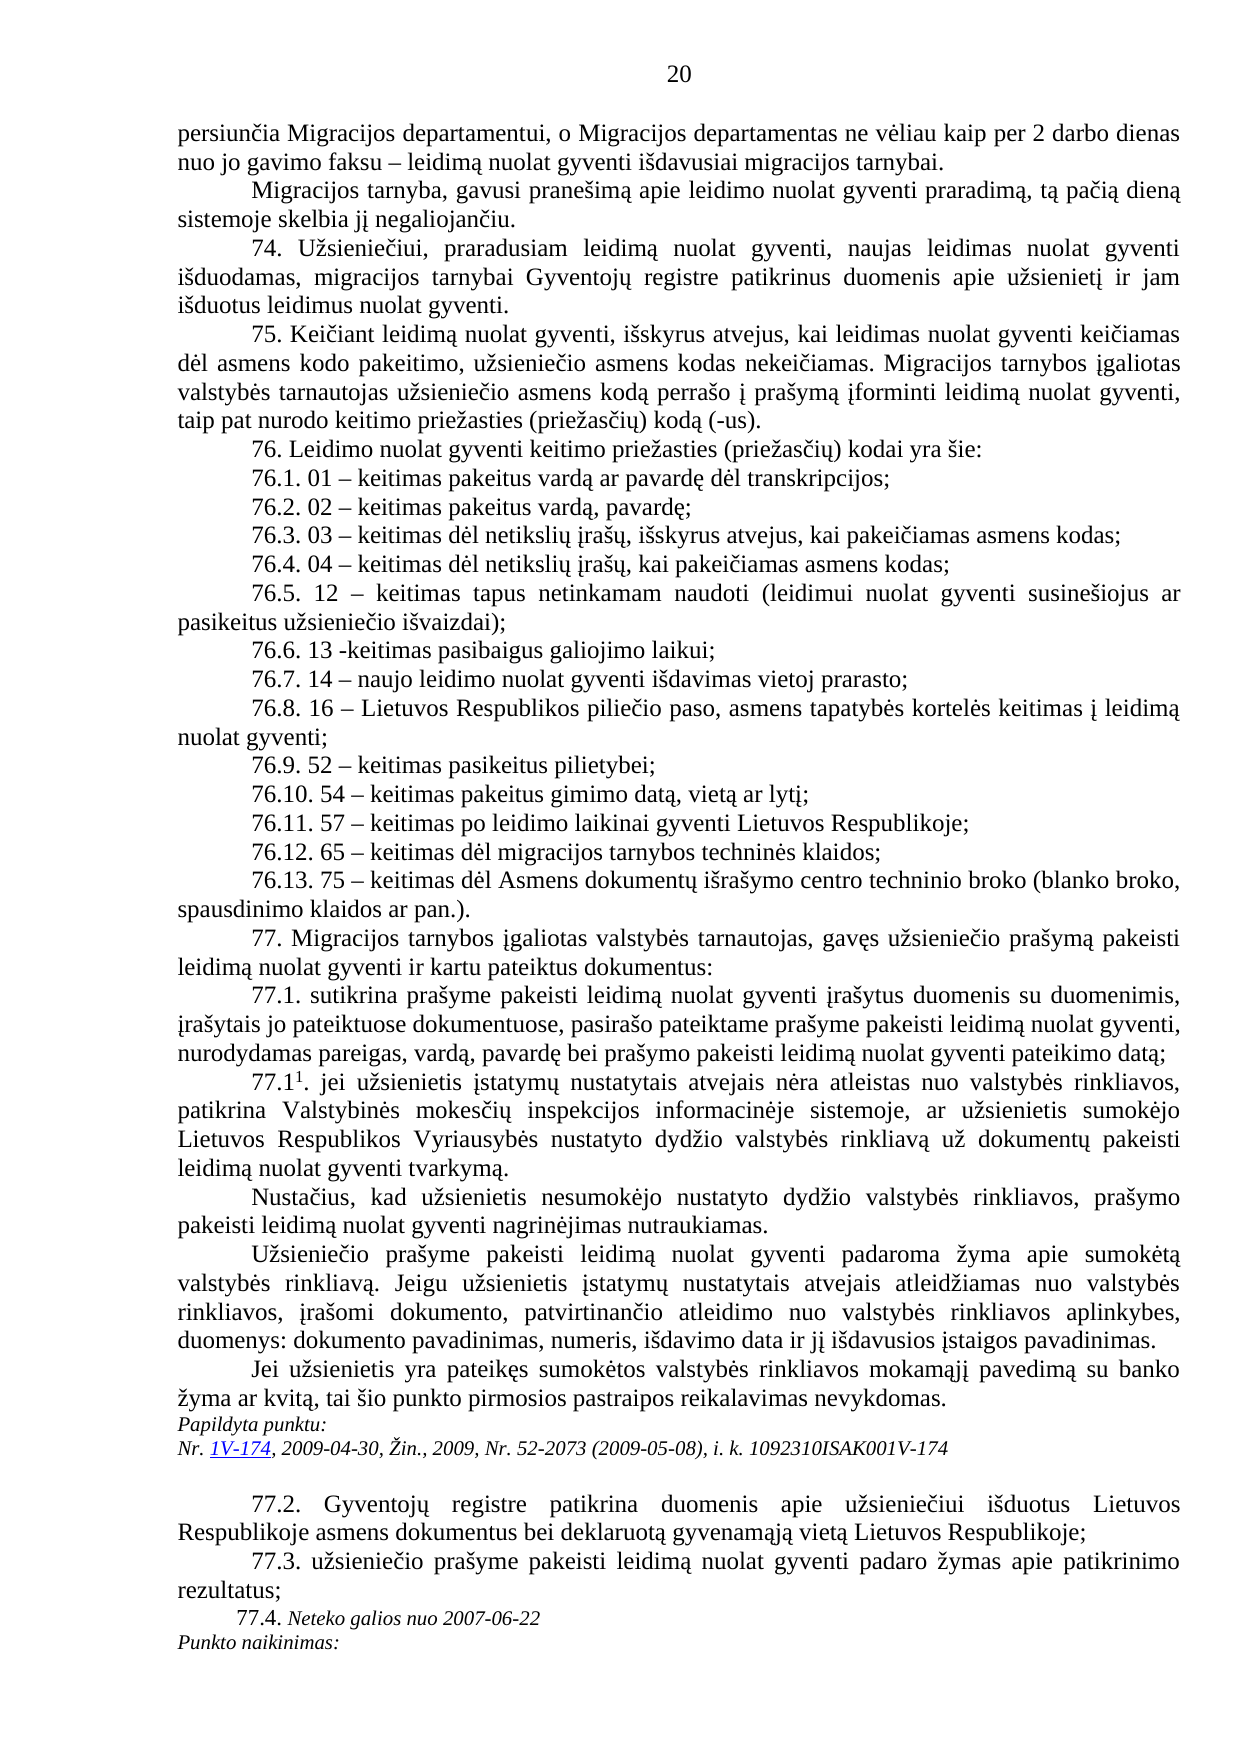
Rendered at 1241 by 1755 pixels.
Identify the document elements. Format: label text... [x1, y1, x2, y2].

text 77.1. sutikrina prašyme pakeisti leidimą nuolat gyventi įrašytus duomenis su duomenimis, įrašytais jo pateiktuose dokumentuose, pasirašo pateiktame prašyme pakeisti leidimą nuolat gyventi, nurodydamas pareigas, vardą, pavardę bei prašymo pakeisti leidimą nuolat gyventi pateikimo datą; [177, 981, 1181, 1067]
text 76.3. 03 – keitimas dėl netikslių įrašų, išskyrus atvejus, kai pakeičiamas asmens kodas; [177, 521, 1181, 549]
text 77.2. Gyventojų registre patikrina duomenis apie užsieniečiui išduotus Lietuvos Respublikoje asmens dokumentus bei deklaruotą gyvenamąją vietą Lietuvos Respublikoje; [177, 1489, 1181, 1546]
text Migracijos tarnyba, gavusi pranešimą apie leidimo nuolat gyventi praradimą, tą pačią dieną sistemoje skelbia jį negaliojančiu. [177, 176, 1181, 233]
text 76.10. 54 – keitimas pakeitus gimimo datą, vietą ar lytį; [177, 779, 1181, 808]
text 77. Migracijos tarnybos įgaliotas valstybės tarnautojas, gavęs užsieniečio prašymą pakeisti leidimą nuolat gyventi ir kartu pateiktus dokumentus: [177, 923, 1181, 981]
text 76.2. 02 – keitimas pakeitus vardą, pavardę; [177, 492, 1181, 521]
text 76. Leidimo nuolat gyventi keitimo priežasties (priežasčių) kodai yra šie: [177, 434, 1181, 463]
text 76.8. 16 – Lietuvos Respublikos piliečio paso, asmens tapatybės kortelės keitimas į leidimą nuolat gyventi; [177, 693, 1181, 751]
text 77.3. užsieniečio prašyme pakeisti leidimą nuolat gyventi padaro žymas apie patikrinimo rezultatus; [177, 1546, 1181, 1604]
text 76.9. 52 – keitimas pasikeitus pilietybei; [177, 751, 1181, 779]
text 76.13. 75 – keitimas dėl Asmens dokumentų išrašymo centro techninio broko (blanko broko, spausdinimo klaidos ar pan.). [177, 866, 1181, 923]
text Nustačius, kad užsienietis nesumokėjo nustatyto dydžio valstybės rinkliavos, prašymo pakeisti leidimą nuolat gyventi nagrinėjimas nutraukiamas. [177, 1182, 1181, 1239]
text persiunčia Migracijos departamentui, o Migracijos departamentas ne vėliau kaip per 2 darbo dienas nuo jo gavimo faksu – leidimą nuolat gyventi išdavusiai migracijos tarnybai. [177, 118, 1181, 176]
text 76.11. 57 – keitimas po leidimo laikinai gyventi Lietuvos Respublikoje; [177, 808, 1181, 837]
text Punkto naikinimas: [177, 1630, 1181, 1654]
text Papildyta punktu: [177, 1412, 1181, 1436]
text Užsieniečio prašyme pakeisti leidimą nuolat gyventi padaroma žyma apie sumokėtą valstybės rinkliavą. Jeigu užsienietis įstatymų nustatytais atvejais atleidžiamas nuo valstybės rinkliavos, įrašomi dokumento, patvirtinančio atleidimo nuo valstybės rinkliavos aplinkybes, duomenys: dokumento pavadinimas, numeris, išdavimo data ir jį išdavusios įstaigos pavadinimas. [177, 1239, 1181, 1354]
text 74. Užsieniečiui, praradusiam leidimą nuolat gyventi, naujas leidimas nuolat gyventi išduodamas, migracijos tarnybai Gyventojų registre patikrinus duomenis apie užsienietį ir jam išduotus leidimus nuolat gyventi. [177, 233, 1181, 319]
text Nr. 1V-174, 2009-04-30, Žin., 2009, Nr. 52-2073 (2009-05-08), i. k. 1092310ISAK001V-174 [177, 1436, 1181, 1460]
text 76.6. 13 -keitimas pasibaigus galiojimo laikui; [177, 636, 1181, 664]
text Jei užsienietis yra pateikęs sumokėtos valstybės rinkliavos mokamąjį pavedimą su banko žyma ar kvitą, tai šio punkto pirmosios pastraipos reikalavimas nevykdomas. [177, 1354, 1181, 1412]
text 77.4. Neteko galios nuo 2007-06-22 [177, 1604, 1181, 1630]
text 76.12. 65 – keitimas dėl migracijos tarnybos techninės klaidos; [177, 837, 1181, 866]
text 76.7. 14 – naujo leidimo nuolat gyventi išdavimas vietoj prarasto; [177, 664, 1181, 693]
text 75. Keičiant leidimą nuolat gyventi, išskyrus atvejus, kai leidimas nuolat gyventi keičiamas dėl asmens kodo pakeitimo, užsieniečio asmens kodas nekeičiamas. Migracijos tarnybos įgaliotas valstybės tarnautojas užsieniečio asmens kodą perrašo į prašymą įforminti leidimą nuolat gyventi, taip pat nurodo keitimo priežasties (priežasčių) kodą (-us). [177, 319, 1181, 434]
text 76.5. 12 – keitimas tapus netinkamam naudoti (leidimui nuolat gyventi susinešiojus ar pasikeitus užsieniečio išvaizdai); [177, 578, 1181, 636]
text 76.1. 01 – keitimas pakeitus vardą ar pavardę dėl transkripcijos; [177, 463, 1181, 492]
text 76.4. 04 – keitimas dėl netikslių įrašų, kai pakeičiamas asmens kodas; [177, 549, 1181, 578]
text 77.11. jei užsienietis įstatymų nustatytais atvejais nėra atleistas nuo valstybės rinkliavos, patikrina Valstybinės mokesčių inspekcijos informacinėje sistemoje, ar užsienietis sumokėjo Lietuvos Respublikos Vyriausybės nustatyto dydžio valstybės rinkliavą už dokumentų pakeisti leidimą nuolat gyventi tvarkymą. [177, 1067, 1181, 1182]
